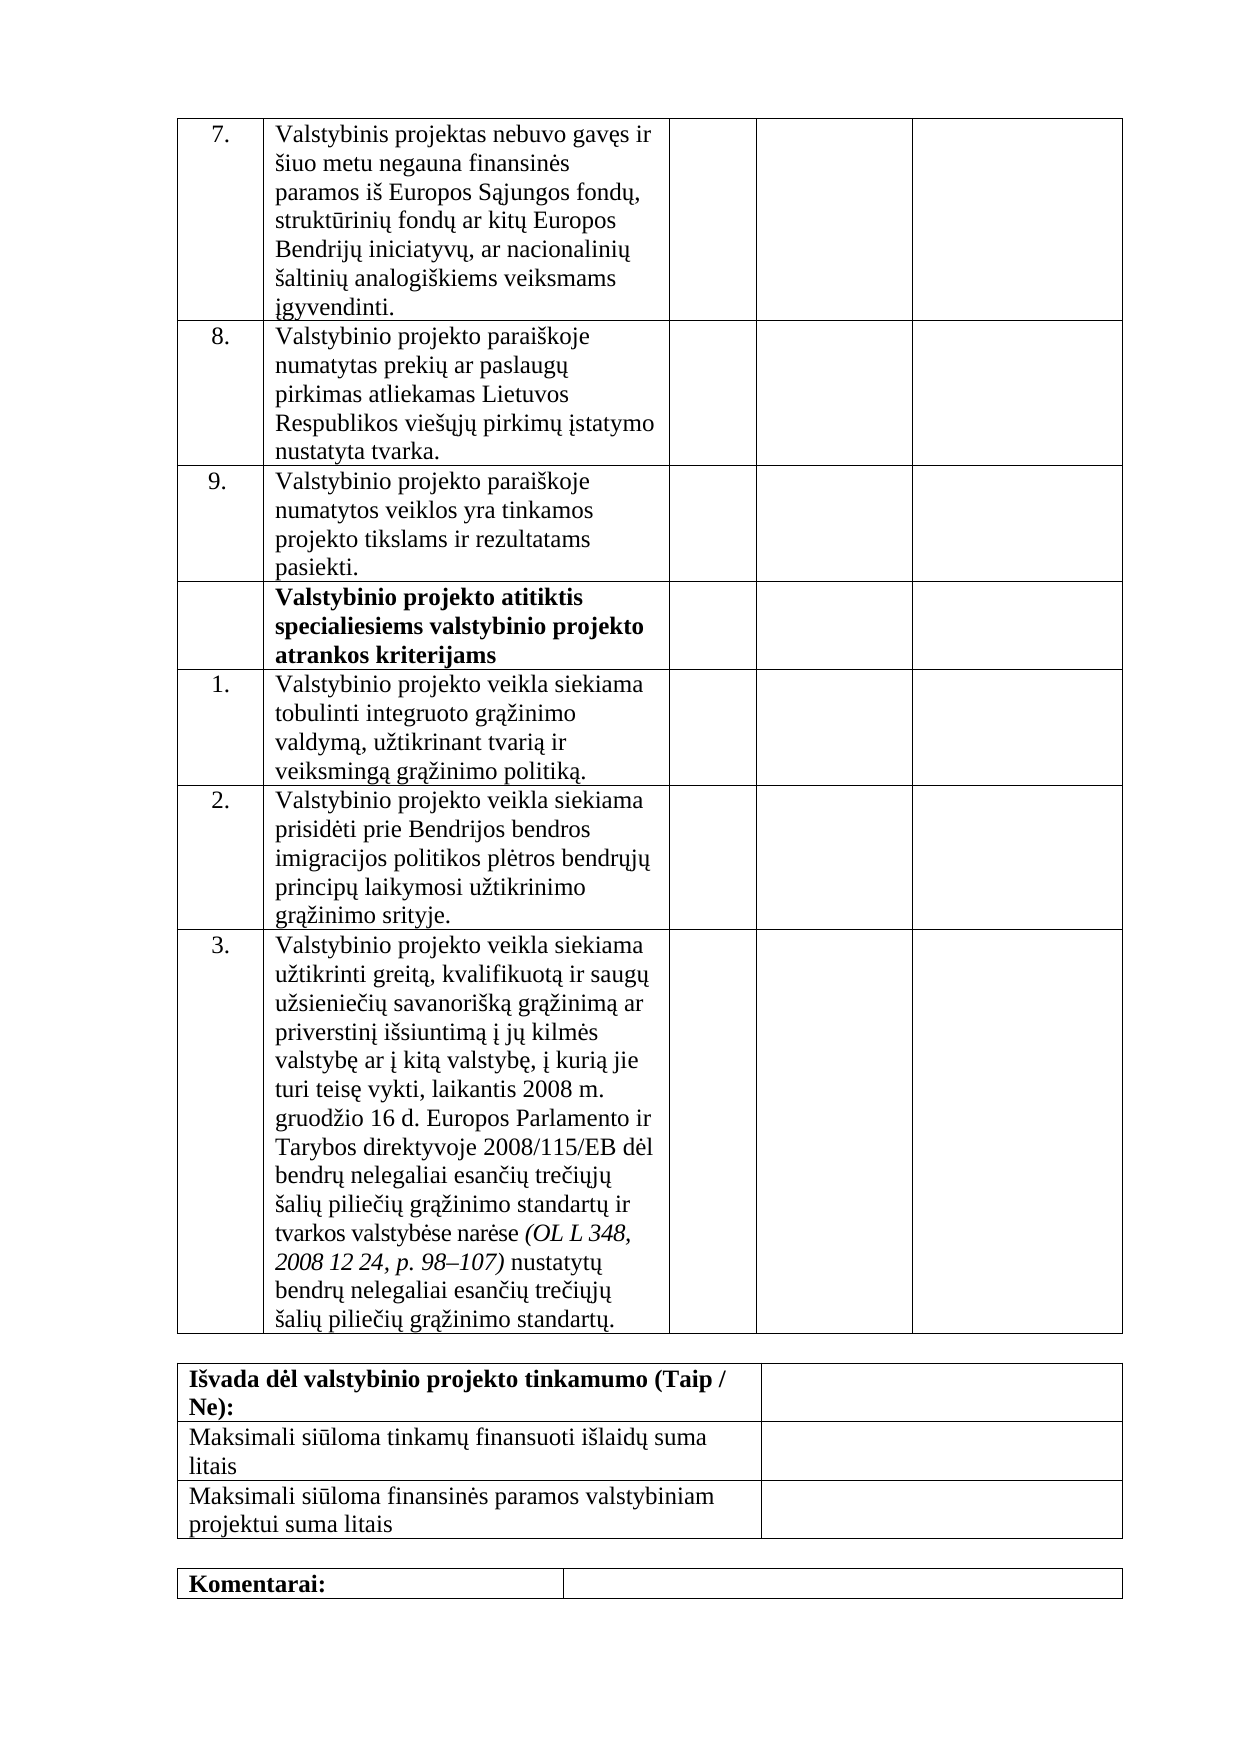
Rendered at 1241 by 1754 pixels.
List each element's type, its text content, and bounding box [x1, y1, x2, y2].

table_cell [757, 930, 912, 1333]
table_cell 7. [178, 119, 263, 320]
table_header [564, 1569, 1122, 1598]
table_cell [913, 119, 1122, 320]
table_cell 1. [178, 670, 263, 784]
table_cell [670, 321, 756, 465]
table_header [762, 1364, 1122, 1421]
table_cell [913, 670, 1122, 784]
table_cell [757, 670, 912, 784]
table_cell [670, 582, 756, 668]
table_cell [757, 321, 912, 465]
table_cell Valstybinio projekto atitiktis specialiesiems valstybinio projekto atrankos kriterijams [264, 582, 669, 668]
table_cell 2. [178, 786, 263, 929]
table_cell Valstybinio projekto paraiškoje numatytos veiklos yra tinkamos projekto tikslams ir rezultatams pasiekti. [264, 466, 669, 581]
table_cell [913, 930, 1122, 1333]
table_cell Maksimali siūloma finansinės paramos valstybiniam projektui suma litais [178, 1481, 761, 1538]
table_cell [670, 786, 756, 929]
table_cell 3. [178, 930, 263, 1333]
table_cell [670, 119, 756, 320]
table_header Komentarai: [178, 1569, 563, 1598]
table_cell [670, 670, 756, 784]
table_cell Valstybinio projekto veikla siekiama prisidėti prie Bendrijos bendros imigracijos politikos plėtros bendrųjų principų laikymosi užtikrinimo grąžinimo srityje. [264, 786, 669, 929]
table_cell Valstybinio projekto paraiškoje numatytas prekių ar paslaugų pirkimas atliekamas Lietuvos Respublikos viešųjų pirkimų įstatymo nustatyta tvarka. [264, 321, 669, 465]
table_cell Valstybinis projektas nebuvo gavęs ir šiuo metu negauna finansinės paramos iš Europos Sąjungos fondų, struktūrinių fondų ar kitų Europos Bendrijų iniciatyvų, ar nacionalinių šaltinių analogiškiems veiksmams įgyvendinti. [264, 119, 669, 320]
table_cell [757, 786, 912, 929]
table_cell [670, 466, 756, 581]
table_cell [762, 1422, 1122, 1480]
table_cell [913, 466, 1122, 581]
table_cell Valstybinio projekto veikla siekiama užtikrinti greitą, kvalifikuotą ir saugų užsieniečių savanorišką grąžinimą ar priverstinį išsiuntimą į jų kilmės valstybę ar į kitą valstybę, į kurią jie turi teisę vykti, laikantis 2008 m. gruodžio 16 d. Europos Parlamento ir Tarybos direktyvoje 2008/115/EB dėl bendrų nelegaliai esančių trečiųjų šalių piliečių grąžinimo standartų ir tvarkos valstybėse narėse (OL L 348, 2008 12 24, p. 98–107) nustatytų bendrų nelegaliai esančių trečiųjų šalių piliečių grąžinimo standartų. [264, 930, 669, 1333]
table_cell [178, 582, 263, 668]
table_cell 8. [178, 321, 263, 465]
table_cell [913, 321, 1122, 465]
table_cell 9. [178, 466, 263, 581]
table_cell [757, 119, 912, 320]
table_cell Maksimali siūloma tinkamų finansuoti išlaidų suma litais [178, 1422, 761, 1480]
table_cell [762, 1481, 1122, 1538]
table_cell [913, 582, 1122, 668]
table_cell [670, 930, 756, 1333]
table_header Išvada dėl valstybinio projekto tinkamumo (Taip / Ne): [178, 1364, 761, 1421]
table_cell [757, 582, 912, 668]
table_cell [913, 786, 1122, 929]
table_cell Valstybinio projekto veikla siekiama tobulinti integruoto grąžinimo valdymą, užtikrinant tvarią ir veiksmingą grąžinimo politiką. [264, 670, 669, 784]
table_cell [757, 466, 912, 581]
